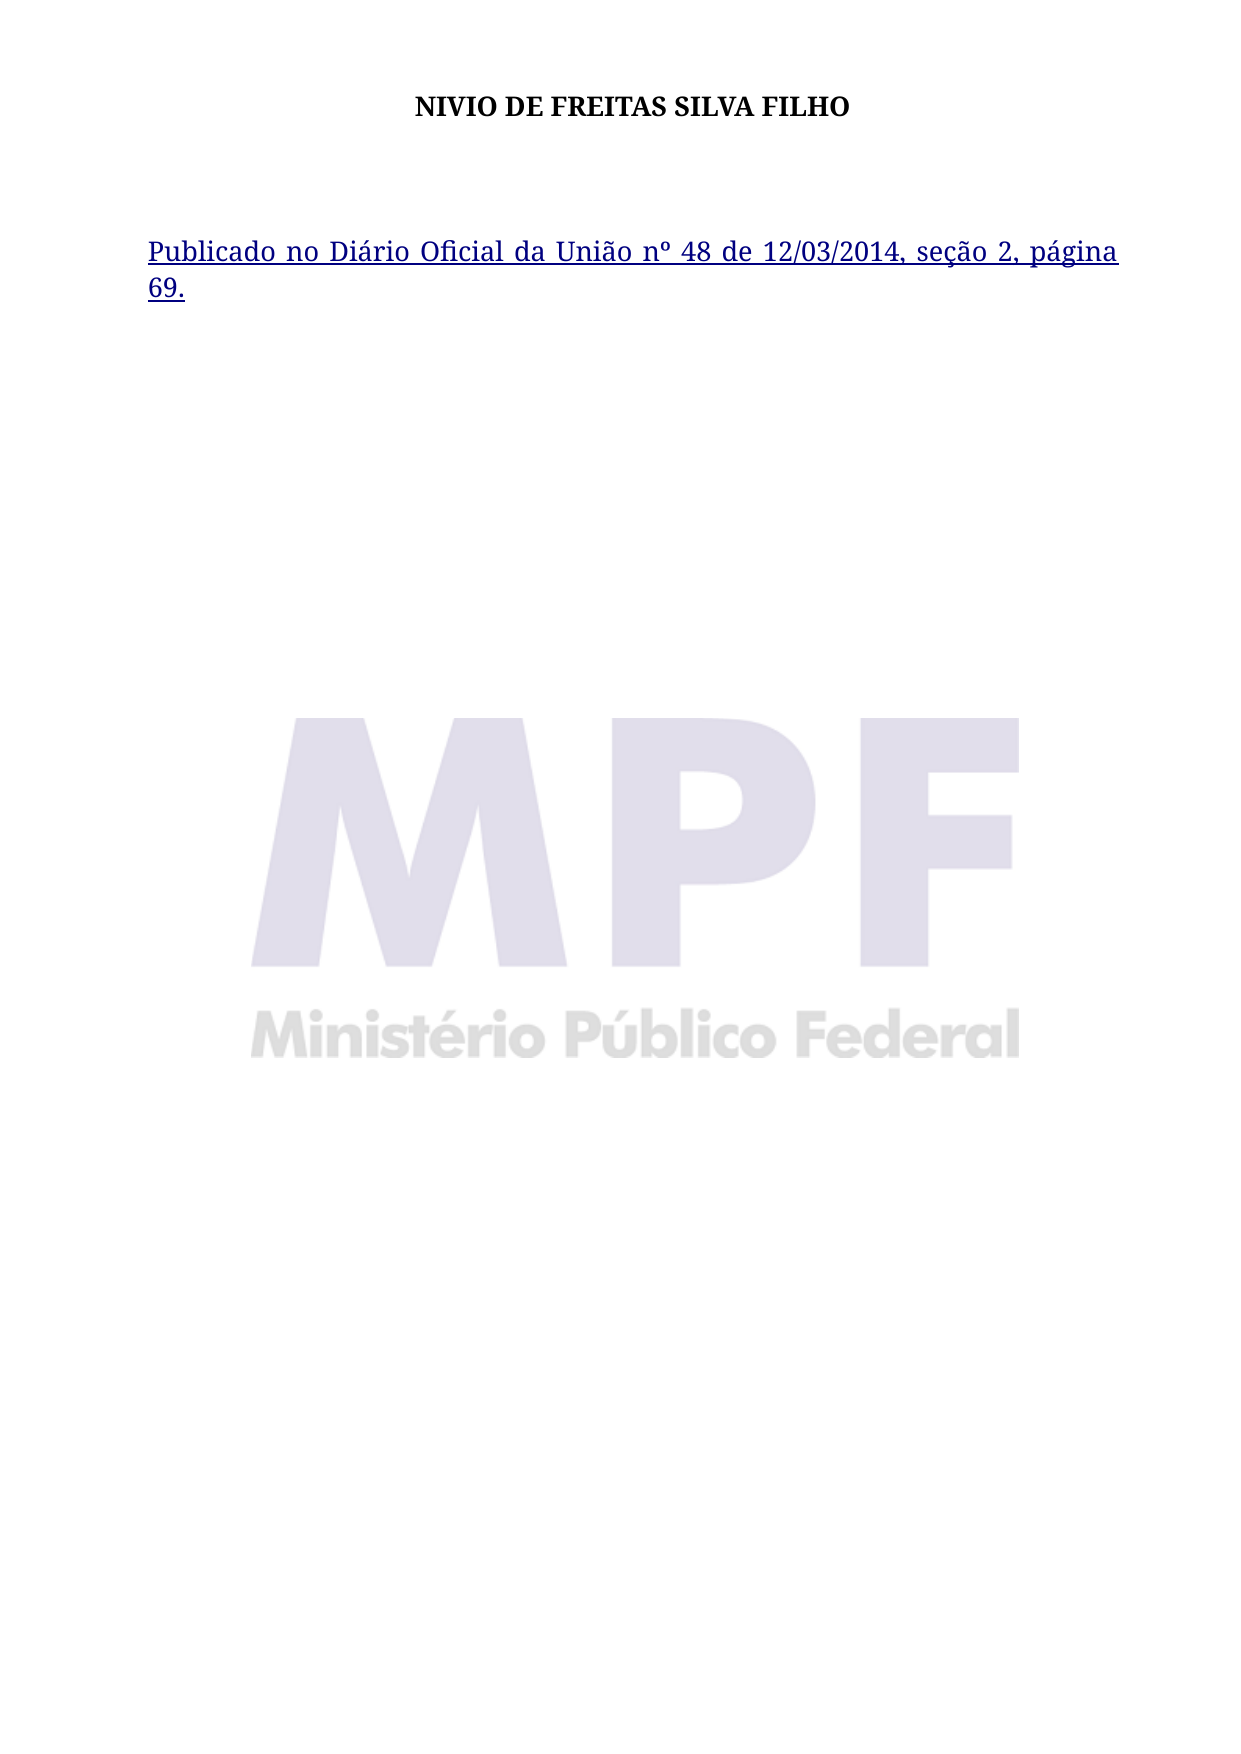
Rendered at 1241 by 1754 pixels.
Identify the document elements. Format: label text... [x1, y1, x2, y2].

text NIVIO DE FREITAS SILVA FILHO [146, 87, 1119, 124]
text Publicado no Diário Oficial da União nº 48 de 12/03/2014, seção 2, página [148, 232, 1119, 263]
text 69. [148, 265, 1119, 306]
picture [251, 718, 1019, 1058]
